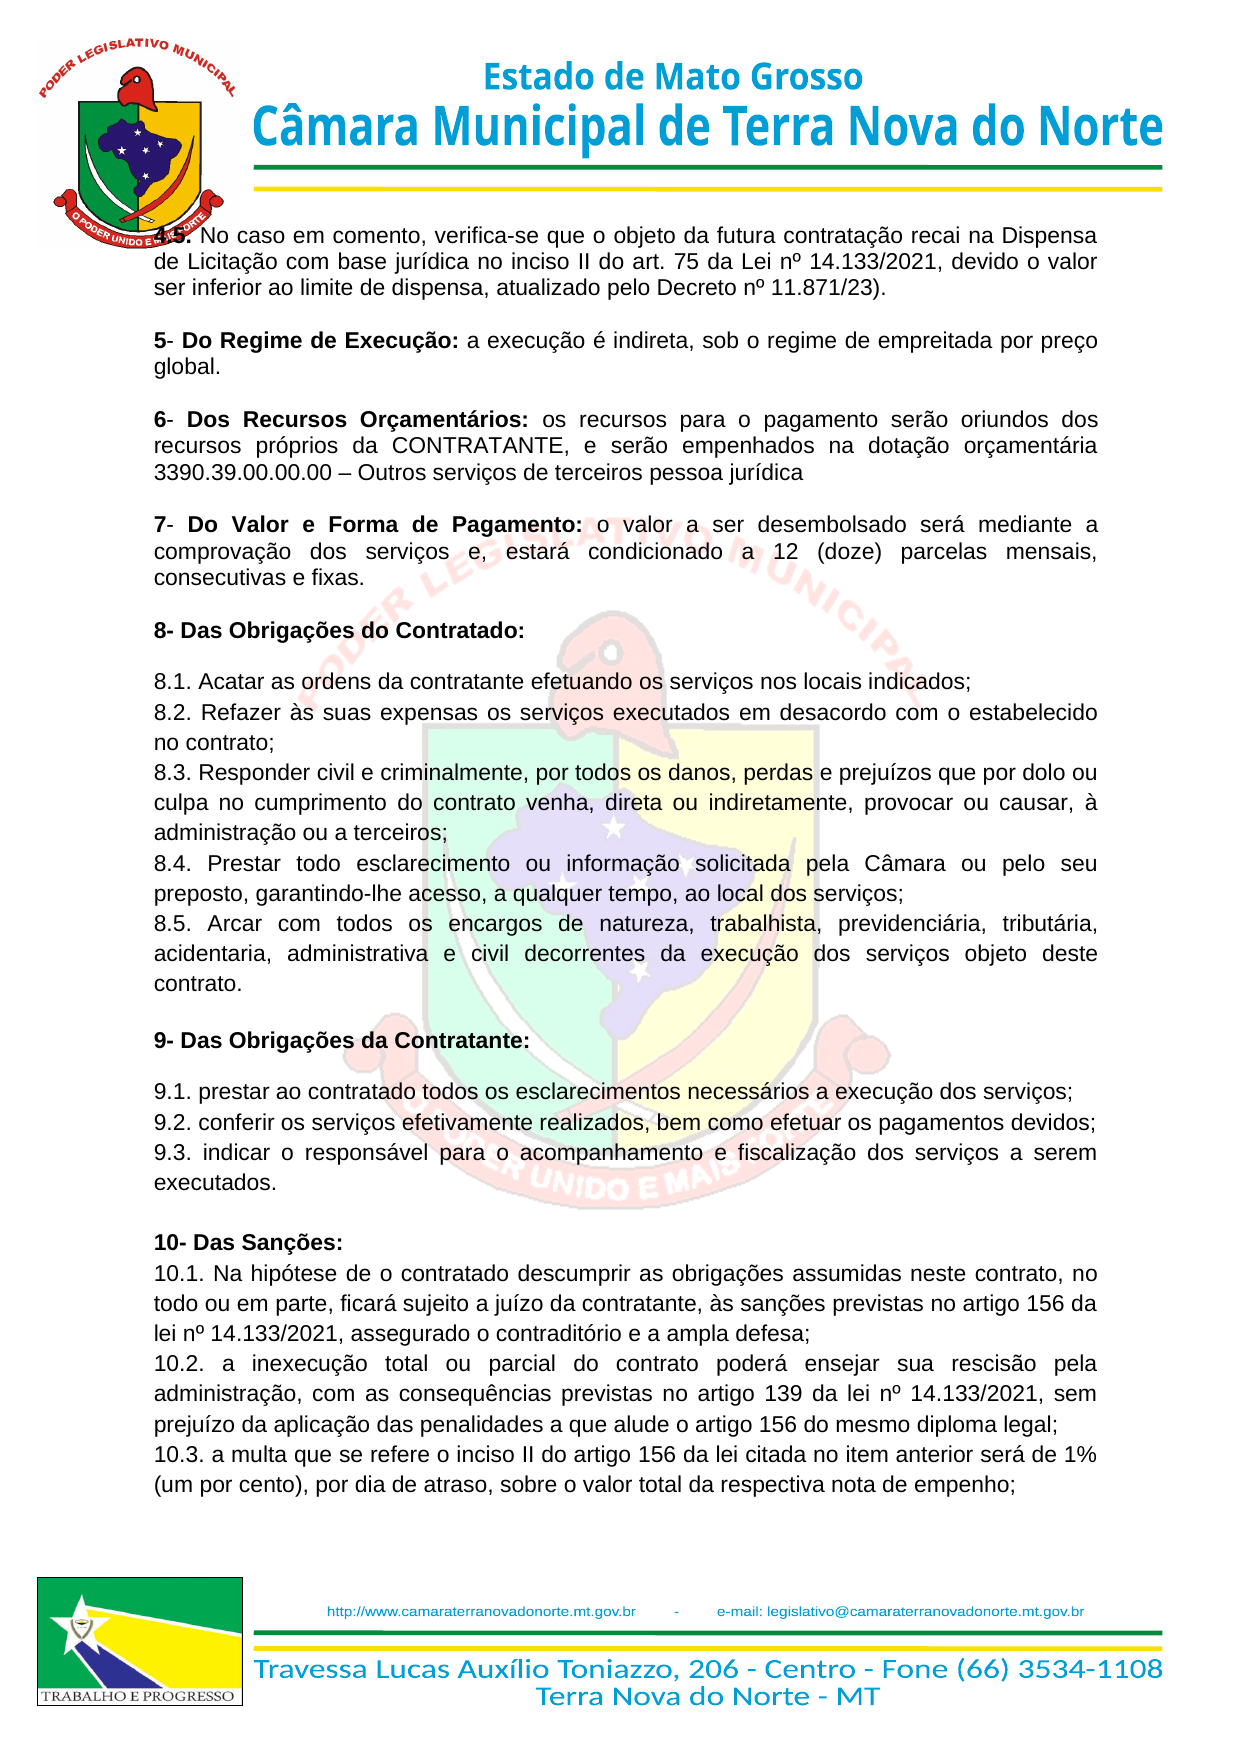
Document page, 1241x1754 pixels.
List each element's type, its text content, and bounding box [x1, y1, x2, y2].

text 8.1. Acatar as ordens da contratante efetuando os serviços nos locais indicados; [947, 668, 1098, 694]
picture [38, 1578, 242, 1705]
picture [35, 36, 241, 251]
text 10- Das Sanções: [153, 1229, 1098, 1256]
text 8.5. Arcar com todos os encargos de natureza, trabalhista, previdenciária, tributária, acidentaria, administrativa e civil decorrentes da execução dos serviços objeto deste contrato. [947, 910, 1098, 997]
text 8.2. Refazer às suas expensas os serviços executados em desacordo com o estabelecido no contrato; [153, 698, 284, 755]
text 9.1. prestar ao contratado todos os esclarecimentos necessários a execução dos serviços; [947, 1078, 1098, 1104]
picture [836, 1606, 849, 1613]
text 8- Das Obrigações do Contratado: [947, 617, 1098, 643]
text 7- Do Valor e Forma de Pagamento: o valor a ser desembolsado será mediante a comprovação dos serviços e, estará condicionado a 12 (doze) parcelas mensais, consecutivas e fixas. [947, 511, 1098, 591]
text 8- Das Obrigações do Contratado: [153, 617, 284, 643]
text 8.4. Prestar todo esclarecimento ou informação solicitada pela Câmara ou pelo seu preposto, garantindo-lhe acesso, a qualquer tempo, ao local dos serviços; [153, 849, 284, 906]
text 8.3. Responder civil e criminalmente, por todos os danos, perdas e prejuízos que por dolo ou culpa no cumprimento do contrato venha, direta ou indiretamente, provocar ou causar, à administração ou a terceiros; [153, 759, 284, 846]
text 6- Dos Recursos Orçamentários: os recursos para o pagamento serão oriundos dos recursos próprios da CONTRATANTE, e serão empenhados na dotação orçamentária 3390.39.00.00.00 – Outros serviços de terceiros pessoa jurídica [153, 406, 1098, 485]
text 8.1. Acatar as ordens da contratante efetuando os serviços nos locais indicados; [153, 668, 284, 694]
text 4.5. No caso em comento, verifica-se que o objeto da futura contratação recai na Dispensa de Licitação com base jurídica no inciso II do art. 75 da Lei nº 14.133/2021, devido o valor ser inferior ao limite de dispensa, atualizado pelo Decreto nº 11.871/23). [153, 222, 1098, 301]
text 9.3. indicar o responsável para o acompanhamento e fiscalização dos serviços a serem executados. [947, 1139, 1098, 1195]
text 10.2. a inexecução total ou parcial do contrato poderá ensejar sua rescisão pela administração, com as consequências previstas no artigo 139 da lei nº 14.133/2021, sem prejuízo da aplicação das penalidades a que alude o artigo 156 do mesmo diploma legal; [153, 1350, 1098, 1437]
text 9.2. conferir os serviços efetivamente realizados, bem como efetuar os pagamentos devidos; [947, 1108, 1098, 1135]
text 10.1. Na hipótese de o contratado descumprir as obrigações assumidas neste contrato, no todo ou em parte, ficará sujeito a juízo da contratante, às sanções previstas no artigo 156 da lei nº 14.133/2021, assegurado o contraditório e a ampla defesa; [153, 1259, 1098, 1346]
text 9- Das Obrigações da Contratante: [947, 1027, 1098, 1053]
text 7- Do Valor e Forma de Pagamento: o valor a ser desembolsado será mediante a comprovação dos serviços e, estará condicionado a 12 (doze) parcelas mensais, consecutivas e fixas. [153, 511, 284, 591]
text 8.3. Responder civil e criminalmente, por todos os danos, perdas e prejuízos que por dolo ou culpa no cumprimento do contrato venha, direta ou indiretamente, provocar ou causar, à administração ou a terceiros; [947, 759, 1098, 846]
text 10.3. a multa que se refere o inciso II do artigo 156 da lei citada no item anterior será de 1% (um por cento), por dia de atraso, sobre o valor total da respectiva nota de empenho; [153, 1441, 1098, 1497]
text 5- Do Regime de Execução: a execução é indireta, sob o regime de empreitada por preço global. [153, 327, 1098, 380]
text 8.2. Refazer às suas expensas os serviços executados em desacordo com o estabelecido no contrato; [947, 698, 1098, 755]
text 8.4. Prestar todo esclarecimento ou informação solicitada pela Câmara ou pelo seu preposto, garantindo-lhe acesso, a qualquer tempo, ao local dos serviços; [947, 849, 1098, 906]
text 9.2. conferir os serviços efetivamente realizados, bem como efetuar os pagamentos devidos; [153, 1108, 284, 1135]
text 9- Das Obrigações da Contratante: [153, 1027, 284, 1053]
text 9.3. indicar o responsável para o acompanhamento e fiscalização dos serviços a serem executados. [153, 1139, 284, 1195]
text 8.5. Arcar com todos os encargos de natureza, trabalhista, previdenciária, tributária, acidentaria, administrativa e civil decorrentes da execução dos serviços objeto deste contrato. [153, 910, 284, 997]
text 9.1. prestar ao contratado todos os esclarecimentos necessários a execução dos serviços; [153, 1078, 284, 1104]
